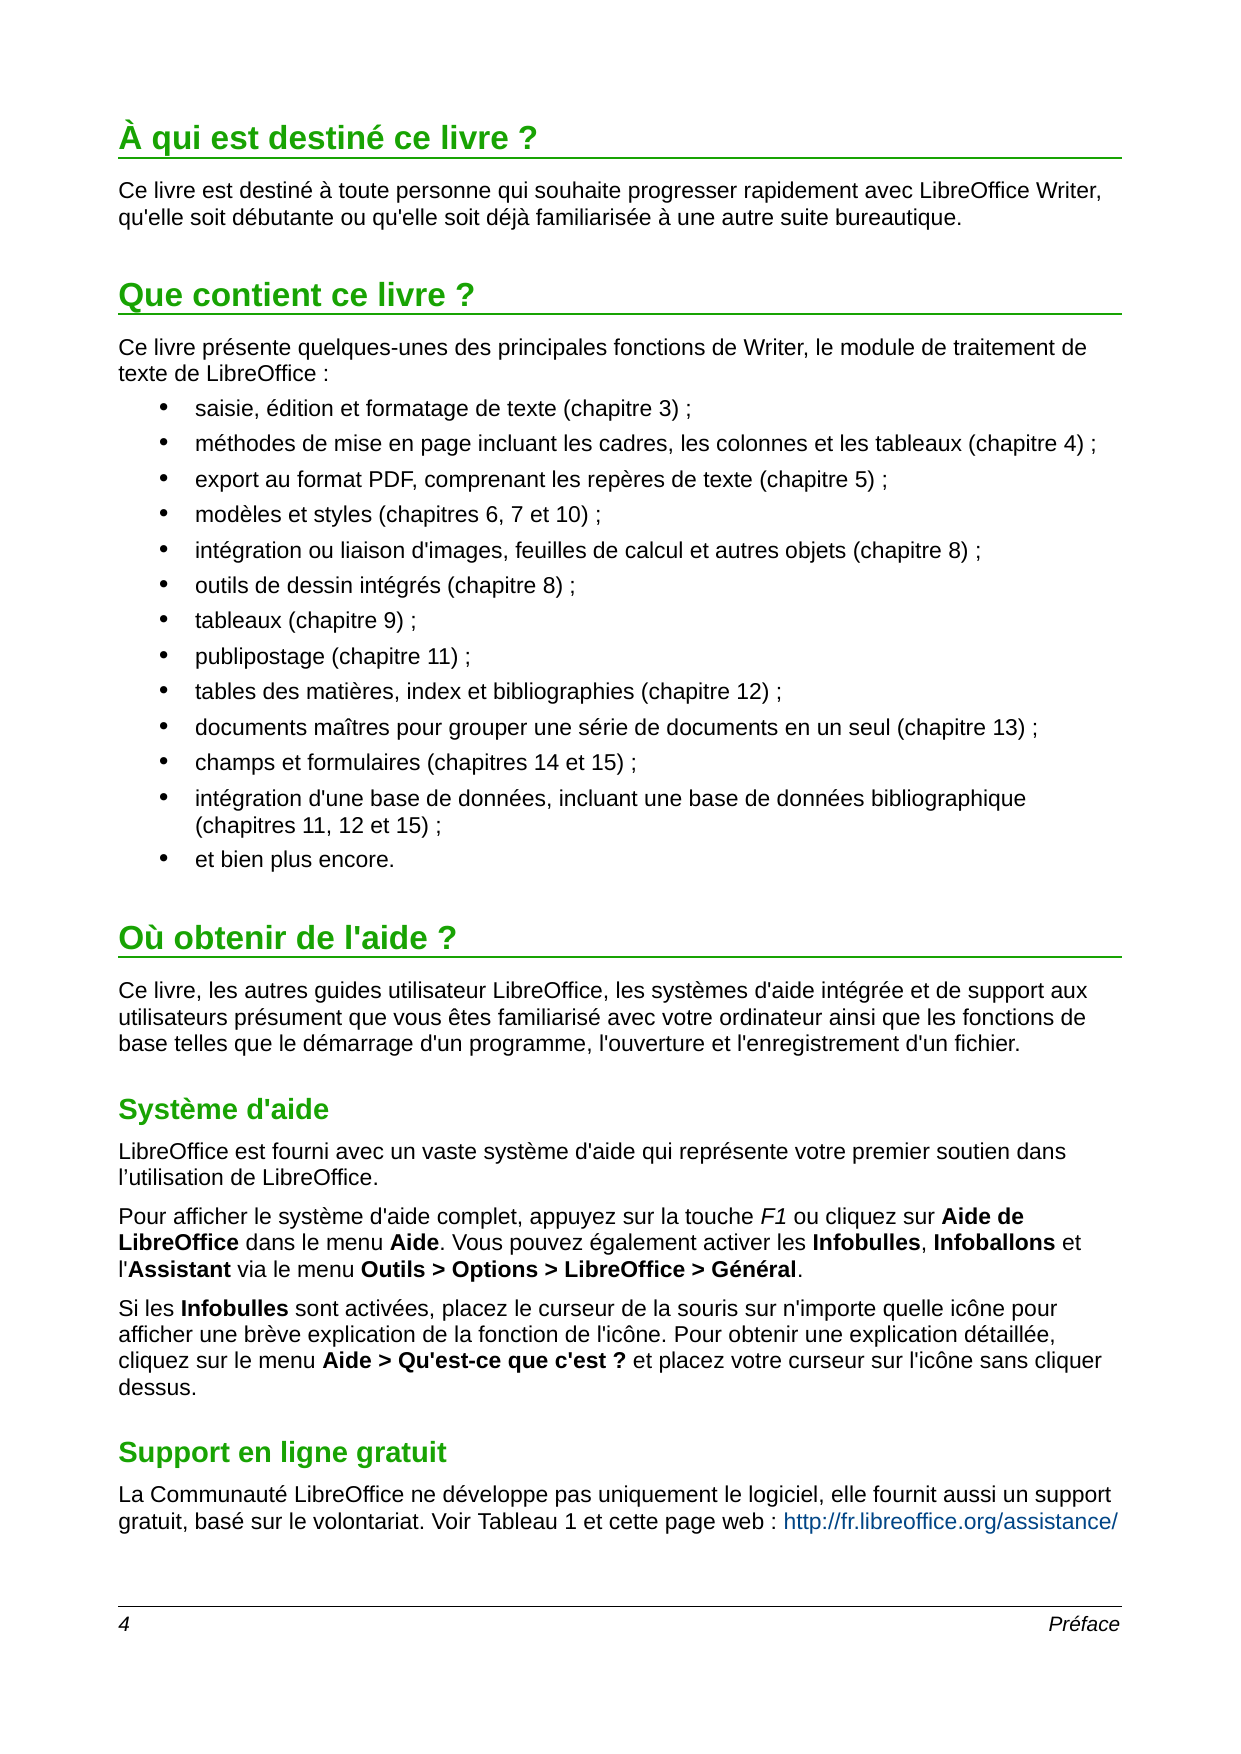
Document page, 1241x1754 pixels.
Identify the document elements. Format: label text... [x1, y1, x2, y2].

text Si les Infobulles sont activées, placez le curseur de la souris sur n'importe quelle icône pour afficher une brève explication de la fonction de l'icône. Pour obtenir une explication détaillée, cliquez sur le menu Aide > Qu'est-ce que c'est ? et placez votre curseur sur l'icône sans cliquer dessus. [118, 1294, 1122, 1400]
list champs et formulaires (chapitres 14 et 15) ; [156, 747, 1122, 776]
list modèles et styles (chapitres 6, 7 et 10) ; [156, 499, 1122, 528]
subtitle Que contient ce livre ? [118, 274, 1122, 313]
subtitle Support en ligne gratuit [118, 1436, 1122, 1469]
text Ce livre est destiné à toute personne qui souhaite progresser rapidement avec LibreOffice Writer, qu'elle soit débutante ou qu'elle soit déjà familiarisée à une autre suite bureautique. [118, 177, 1122, 230]
list méthodes de mise en page incluant les cadres, les colonnes et les tableaux (chapitre 4) ; [156, 428, 1122, 458]
list outils de dessin intégrés (chapitre 8) ; [156, 570, 1122, 599]
subtitle Système d'aide [118, 1092, 1122, 1125]
list intégration ou liaison d'images, feuilles de calcul et autres objets (chapitre 8) ; [156, 535, 1122, 564]
text Ce livre, les autres guides utilisateur LibreOffice, les systèmes d'aide intégrée et de support aux utilisateurs présument que vous êtes familiarisé avec votre ordinateur ainsi que les fonctions de base telles que le démarrage d'un programme, l'ouverture et l'enregistrement d'un fichier. [118, 977, 1122, 1056]
text La Communauté LibreOffice ne développe pas uniquement le logiciel, elle fournit aussi un support gratuit, basé sur le volontariat. Voir Tableau 1 et cette page web : http://fr.libreoffice.org/assistance/ [118, 1481, 1122, 1534]
list tables des matières, index et bibliographies (chapitre 12) ; [156, 676, 1122, 706]
text Pour afficher le système d'aide complet, appuyez sur la touche F1 ou cliquez sur Aide de LibreOffice dans le menu Aide. Vous pouvez également activer les Infobulles, Infoballons et l'Assistant via le menu Outils > Options > LibreOffice > Général. [118, 1203, 1122, 1282]
subtitle Où obtenir de l'aide ? [118, 918, 1122, 956]
list tableaux (chapitre 9) ; [156, 606, 1122, 635]
list Ce livre présente quelques-unes des principales fonctions de Writer, le module de traitement de texte de LibreOffice : [118, 334, 1122, 387]
list saisie, édition et formatage de texte (chapitre 3) ; [156, 393, 1122, 422]
list intégration d'une base de données, incluant une base de données bibliographique (chapitres 11, 12 et 15) ; [156, 783, 1122, 838]
subtitle À qui est destiné ce livre ? [118, 118, 1122, 157]
list documents maîtres pour grouper une série de documents en un seul (chapitre 13) ; [156, 712, 1122, 741]
text LibreOffice est fourni avec un vaste système d'aide qui représente votre premier soutien dans l’utilisation de LibreOffice. [118, 1138, 1122, 1191]
list et bien plus encore. [156, 844, 1122, 874]
list publipostage (chapitre 11) ; [156, 641, 1122, 670]
list export au format PDF, comprenant les repères de texte (chapitre 5) ; [156, 464, 1122, 493]
